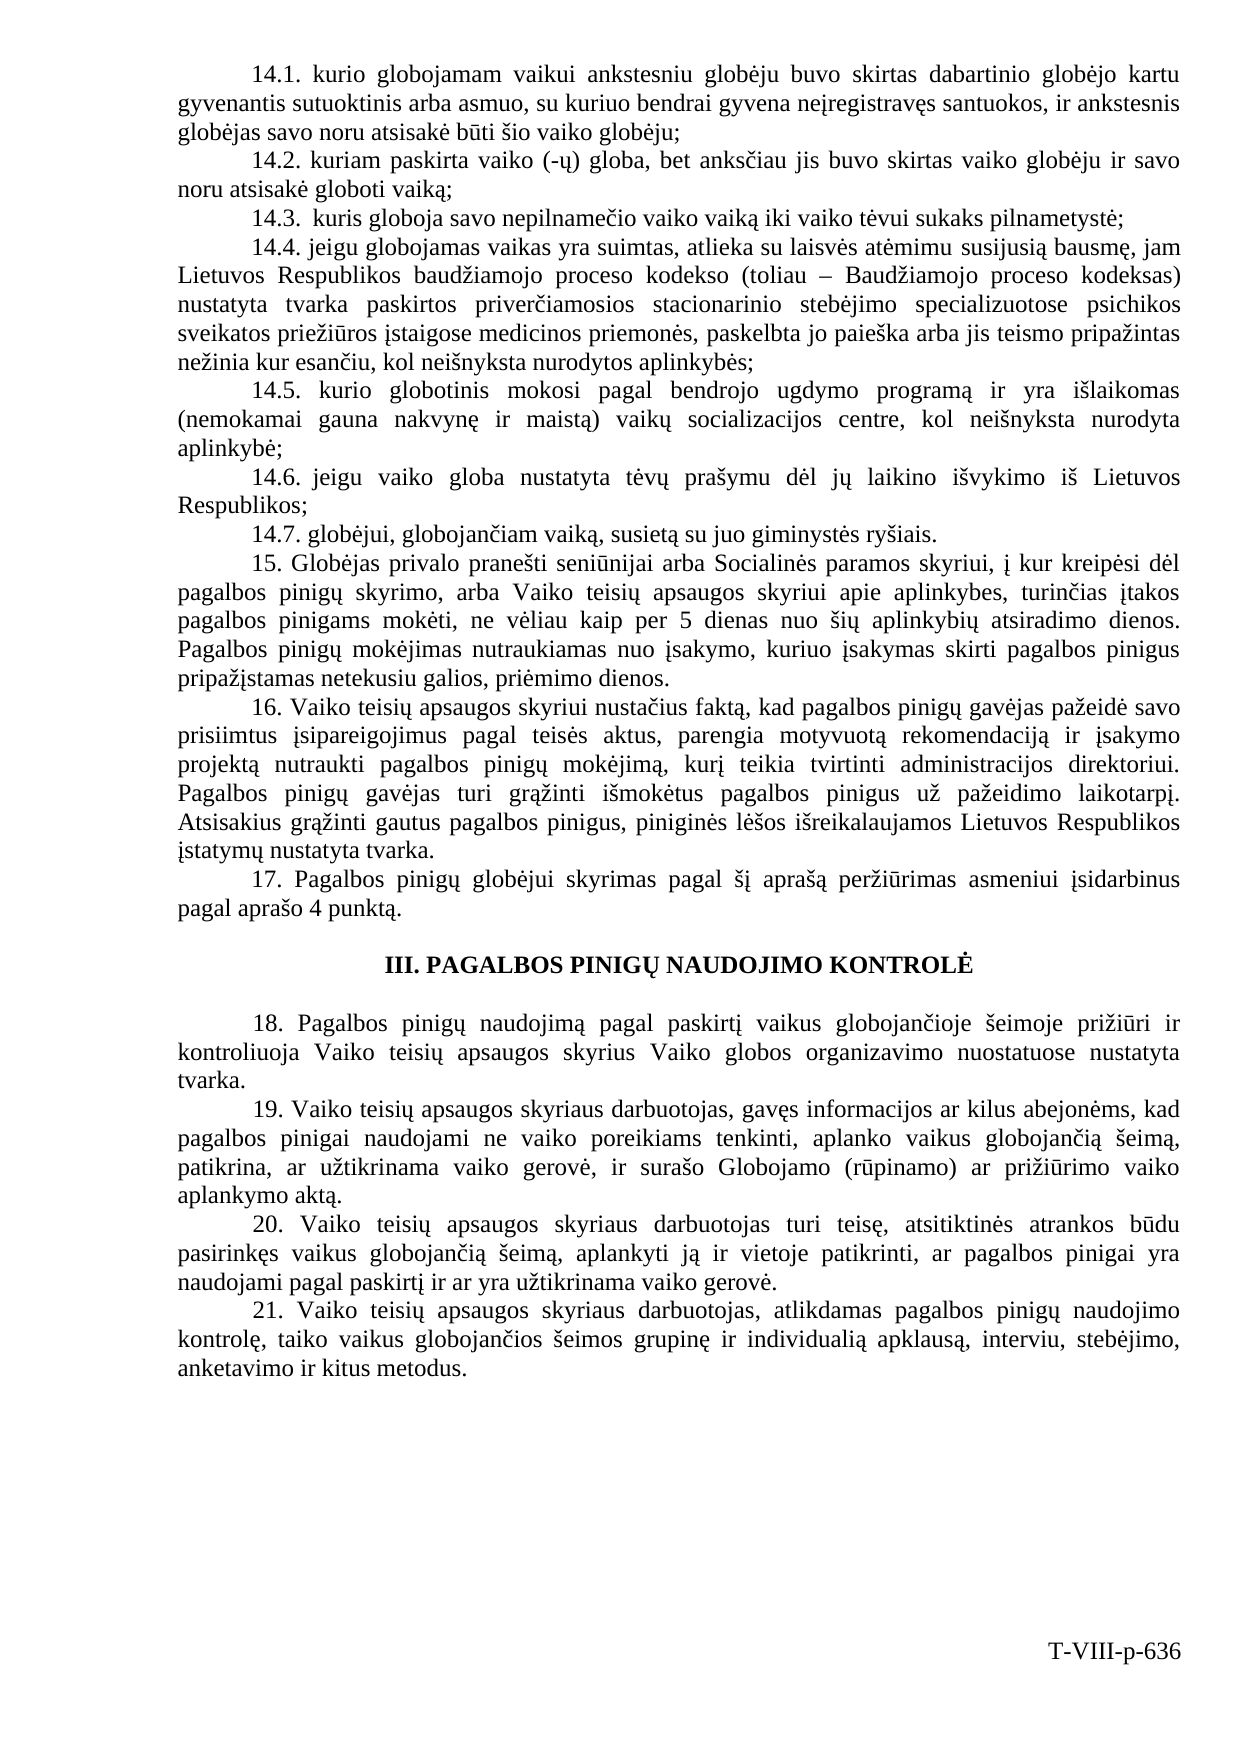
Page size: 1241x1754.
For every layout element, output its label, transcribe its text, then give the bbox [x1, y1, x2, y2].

text 14.5. kurio globotinis mokosi pagal bendrojo ugdymo programą ir yra išlaikomas (nemokamai gauna nakvynę ir maistą) vaikų socializacijos centre, kol neišnyksta nurodyta aplinkybė; [177, 375, 1181, 462]
text 19. Vaiko teisių apsaugos skyriaus darbuotojas, gavęs informacijos ar kilus abejonėms, kad pagalbos pinigai naudojami ne vaiko poreikiams tenkinti, aplanko vaikus globojančią šeimą, patikrina, ar užtikrinama vaiko gerovė, ir surašo Globojamo (rūpinamo) ar prižiūrimo vaiko aplankymo aktą. [177, 1094, 1181, 1209]
text 15. Globėjas privalo pranešti seniūnijai arba Socialinės paramos skyriui, į kur kreipėsi dėl pagalbos pinigų skyrimo, arba Vaiko teisių apsaugos skyriui apie aplinkybes, turinčias įtakos pagalbos pinigams mokėti, ne vėliau kaip per 5 dienas nuo šių aplinkybių atsiradimo dienos. Pagalbos pinigų mokėjimas nutraukiamas nuo įsakymo, kuriuo įsakymas skirti pagalbos pinigus pripažįstamas netekusiu galios, priėmimo dienos. [177, 548, 1181, 692]
text 14.4. jeigu globojamas vaikas yra suimtas, atlieka su laisvės atėmimu susijusią bausmę, jam Lietuvos Respublikos baudžiamojo proceso kodekso (toliau – Baudžiamojo proceso kodeksas) nustatyta tvarka paskirtos priverčiamosios stacionarinio stebėjimo specializuotose psichikos sveikatos priežiūros įstaigose medicinos priemonės, paskelbta jo paieška arba jis teismo pripažintas nežinia kur esančiu, kol neišnyksta nurodytos aplinkybės; [177, 232, 1181, 375]
text 14.1. kurio globojamam vaikui ankstesniu globėju buvo skirtas dabartinio globėjo kartu gyvenantis sutuoktinis arba asmuo, su kuriuo bendrai gyvena neįregistravęs santuokos, ir ankstesnis globėjas savo noru atsisakė būti šio vaiko globėju; [177, 59, 1181, 145]
text 20. Vaiko teisių apsaugos skyriaus darbuotojas turi teisę, atsitiktinės atrankos būdu pasirinkęs vaikus globojančią šeimą, aplankyti ją ir vietoje patikrinti, ar pagalbos pinigai yra naudojami pagal paskirtį ir ar yra užtikrinama vaiko gerovė. [177, 1209, 1181, 1295]
text 14.3. kuris globoja savo nepilnamečio vaiko vaiką iki vaiko tėvui sukaks pilnametystė; [177, 203, 1181, 232]
text 14.7. globėjui, globojančiam vaiką, susietą su juo giminystės ryšiais. [177, 519, 1181, 548]
text III. PAGALBOS PINIGŲ NAUDOJIMO KONTROLĖ [177, 950, 1181, 979]
text 14.2. kuriam paskirta vaiko (-ų) globa, bet anksčiau jis buvo skirtas vaiko globėju ir savo noru atsisakė globoti vaiką; [177, 145, 1181, 203]
text 21. Vaiko teisių apsaugos skyriaus darbuotojas, atlikdamas pagalbos pinigų naudojimo kontrolę, taiko vaikus globojančios šeimos grupinę ir individualią apklausą, interviu, stebėjimo, anketavimo ir kitus metodus. [177, 1295, 1181, 1382]
text 17. Pagalbos pinigų globėjui skyrimas pagal šį aprašą peržiūrimas asmeniui įsidarbinus pagal aprašo 4 punktą. [177, 864, 1181, 922]
text 14.6. jeigu vaiko globa nustatyta tėvų prašymu dėl jų laikino išvykimo iš Lietuvos Respublikos; [177, 462, 1181, 519]
text 16. Vaiko teisių apsaugos skyriui nustačius faktą, kad pagalbos pinigų gavėjas pažeidė savo prisiimtus įsipareigojimus pagal teisės aktus, parengia motyvuotą rekomendaciją ir įsakymo projektą nutraukti pagalbos pinigų mokėjimą, kurį teikia tvirtinti administracijos direktoriui. Pagalbos pinigų gavėjas turi grąžinti išmokėtus pagalbos pinigus už pažeidimo laikotarpį. Atsisakius grąžinti gautus pagalbos pinigus, piniginės lėšos išreikalaujamos Lietuvos Respublikos įstatymų nustatyta tvarka. [177, 692, 1181, 864]
text 18. Pagalbos pinigų naudojimą pagal paskirtį vaikus globojančioje šeimoje prižiūri ir kontroliuoja Vaiko teisių apsaugos skyrius Vaiko globos organizavimo nuostatuose nustatyta tvarka. [177, 1008, 1181, 1094]
